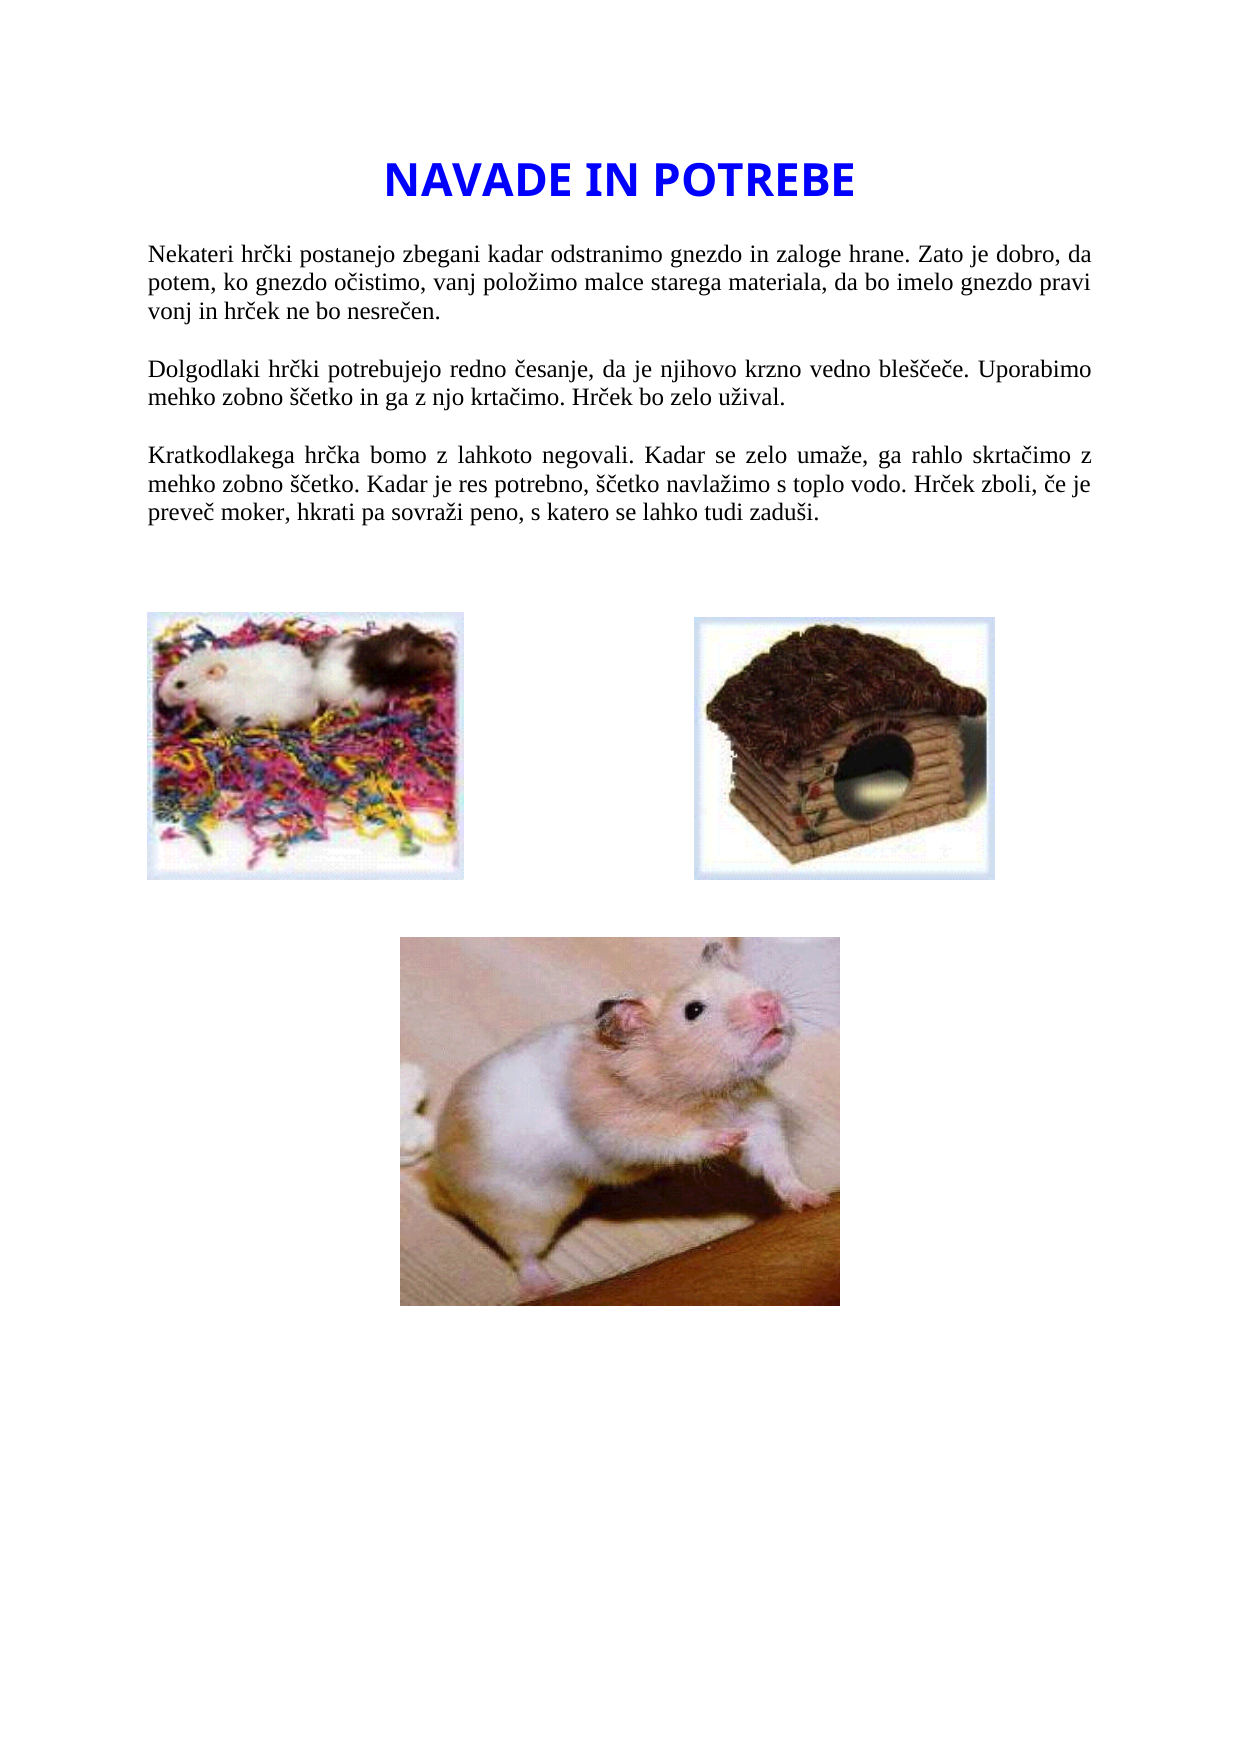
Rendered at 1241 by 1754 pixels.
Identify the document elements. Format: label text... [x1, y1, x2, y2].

text Nekateri hrčki postanejo zbegani kadar odstranimo gnezdo in zaloge hrane. Zato je dobro, da potem, ko gnezdo očistimo, vanj položimo malce starega materiala, da bo imelo gnezdo pravi vonj in hrček ne bo nesrečen. [148, 239, 1093, 325]
picture [400, 937, 840, 1306]
picture [694, 617, 995, 880]
text Dolgodlaki hrčki potrebujejo redno česanje, da je njihovo krzno vedno bleščeče. Uporabimo mehko zobno ščetko in ga z njo krtačimo. Hrček bo zelo užival. [148, 354, 1093, 411]
text Kratkodlakega hrčka bomo z lahkoto negovali. Kadar se zelo umaže, ga rahlo skrtačimo z mehko zobno ščetko. Kadar je res potrebno, ščetko navlažimo s toplo vodo. Hrček zboli, če je preveč moker, hkrati pa sovraži peno, s katero se lahko tudi zaduši. [148, 440, 1093, 526]
text NAVADE IN POTREBE [148, 148, 1093, 210]
picture [147, 612, 464, 880]
